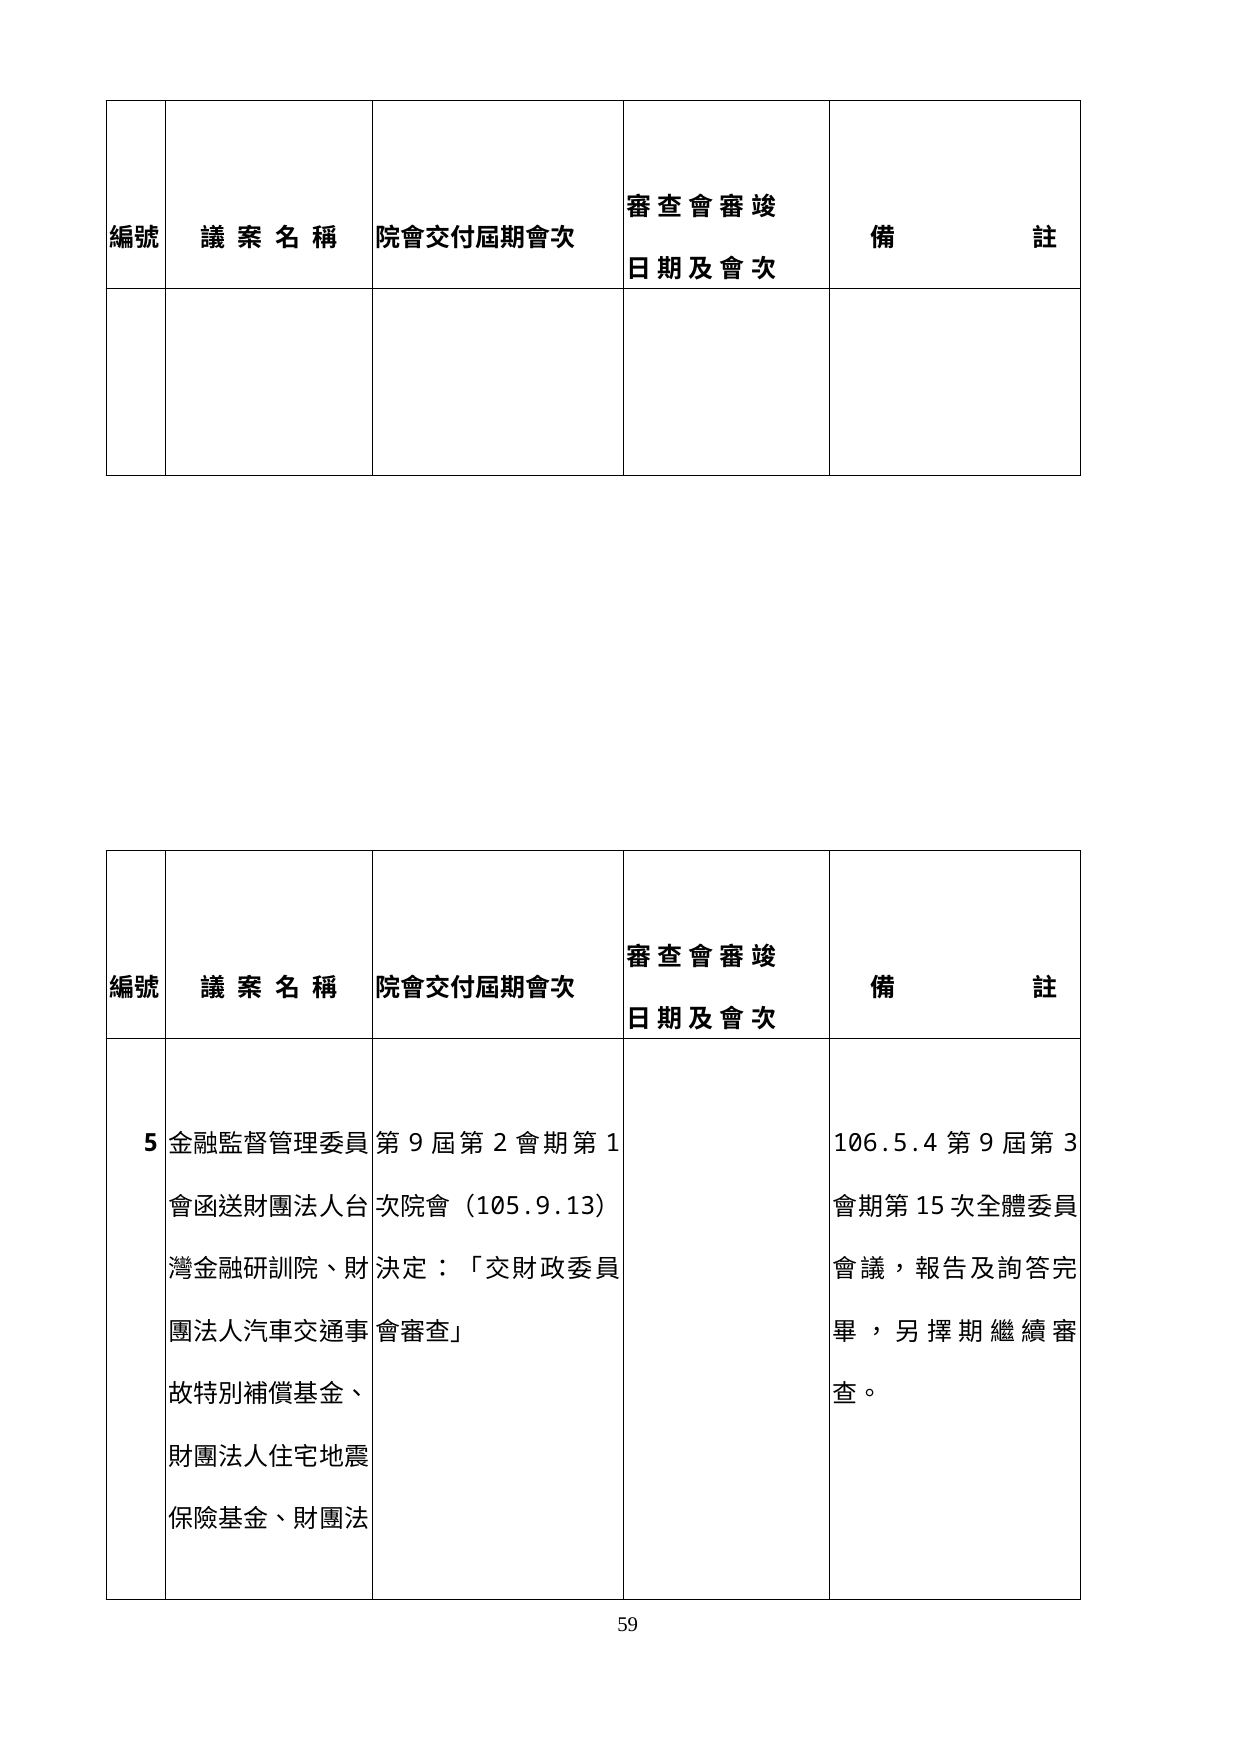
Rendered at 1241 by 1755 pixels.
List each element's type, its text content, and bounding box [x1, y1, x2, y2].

table_header 審查會審竣 日期及會次 [624, 101, 829, 288]
table_cell [107, 1039, 165, 1599]
table_cell [624, 289, 829, 475]
table_cell 金融監督管理委員會函送財團法人台灣金融研訓院、財團法人汽車交通事故特別補償基金、財團法人住宅地震保險基金、財團法 [166, 1039, 372, 1599]
table_cell [107, 289, 165, 475]
table_header 審查會審竣 日期及會次 [624, 851, 829, 1038]
table_header 院會交付屆期會次 [373, 851, 623, 1038]
table_header 編號 [107, 851, 165, 1038]
table_cell [373, 289, 623, 475]
table_cell 106.5.4第9屆第3會期第15次全體委員會議，報告及詢答完畢，另擇期繼續審查。 [830, 1039, 1080, 1599]
table_header 議 案 名 稱 [166, 851, 372, 1038]
table_header 備 註 [830, 851, 1080, 1038]
table_cell 第9屆第2會期第1次院會（105.9.13）決定：「交財政委員會審查」 [373, 1039, 623, 1599]
table_header 院會交付屆期會次 [373, 101, 623, 288]
table_header 議 案 名 稱 [166, 101, 372, 288]
table_cell [166, 289, 372, 475]
table_cell [830, 289, 1080, 475]
table_cell [624, 1039, 829, 1599]
table_header 備 註 [830, 101, 1080, 288]
table_header 編號 [107, 101, 165, 288]
